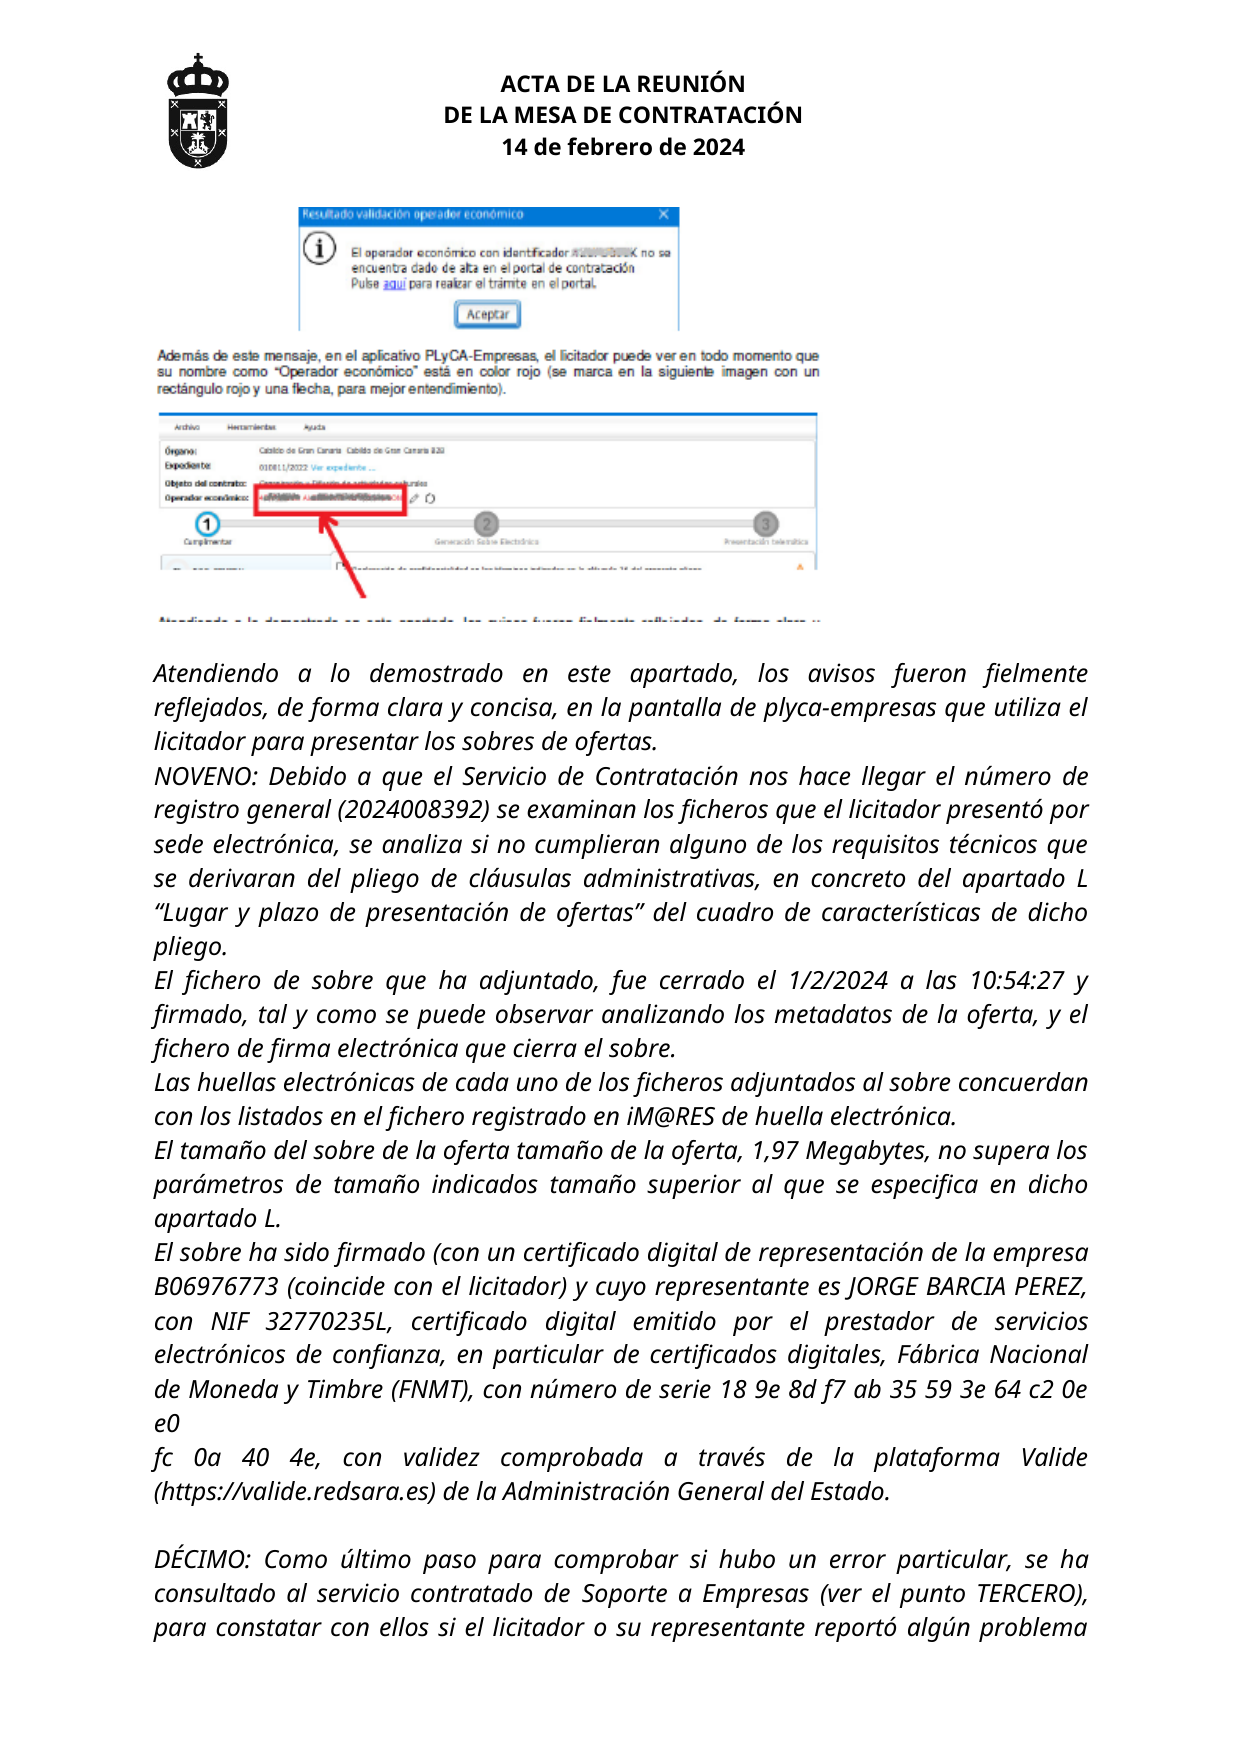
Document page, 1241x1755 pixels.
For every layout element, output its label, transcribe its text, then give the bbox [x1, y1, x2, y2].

text El sobre ha sido firmado (con un certificado digital de representación de la empresa B06976773 (coincide con el licitador) y cuyo representante es JORGE BARCIA PEREZ, con NIF 32770235L, certificado digital emitido por el prestador de servicios electrónicos de confianza, en particular de certificados digitales, Fábrica Nacional de Moneda y Timbre (FNMT), con número de serie 18 9e 8d f7 ab 35 59 3e 64 c2 0e e0 [153, 1235, 1093, 1439]
text Atendiendo a lo demostrado en este apartado, los avisos fueron fielmente reflejados, de forma clara y concisa, en la pantalla de plyca-empresas que utiliza el licitador para presentar los sobres de ofertas. [153, 656, 1093, 758]
text DÉCIMO: Como último paso para comprobar si hubo un error particular, se ha consultado al servicio contratado de Soporte a Empresas (ver el punto TERCERO), para constatar con ellos si el licitador o su representante reportó algún problema [153, 1542, 1093, 1644]
text El tamaño del sobre de la oferta tamaño de la oferta, 1,97 Megabytes, no supera los parámetros de tamaño indicados tamaño superior al que se especifica en dicho apartado L. [153, 1133, 1093, 1235]
text fc 0a 40 4e, con validez comprobada a través de la plataforma Valide (https://valide.redsara.es) de la Administración General del Estado. [153, 1439, 1093, 1507]
text Las huellas electrónicas de cada uno de los ficheros adjuntados al sobre concuerdan con los listados en el fichero registrado en iM@RES de huella electrónica. [153, 1065, 1093, 1133]
text El fichero de sobre que ha adjuntado, fue cerrado el 1/2/2024 a las 10:54:27 y firmado, tal y como se puede observar analizando los metadatos de la oferta, y el fichero de firma electrónica que cierra el sobre. [153, 962, 1093, 1065]
text NOVENO: Debido a que el Servicio de Contratación nos hace llegar el número de registro general (2024008392) se examinan los ficheros que el licitador presentó por sede electrónica, se analiza si no cumplieran alguno de los requisitos técnicos que se derivaran del pliego de cláusulas administrativas, en concreto del apartado L “Lugar y plazo de presentación de ofertas” del cuadro de características de dicho pliego. [153, 758, 1093, 962]
